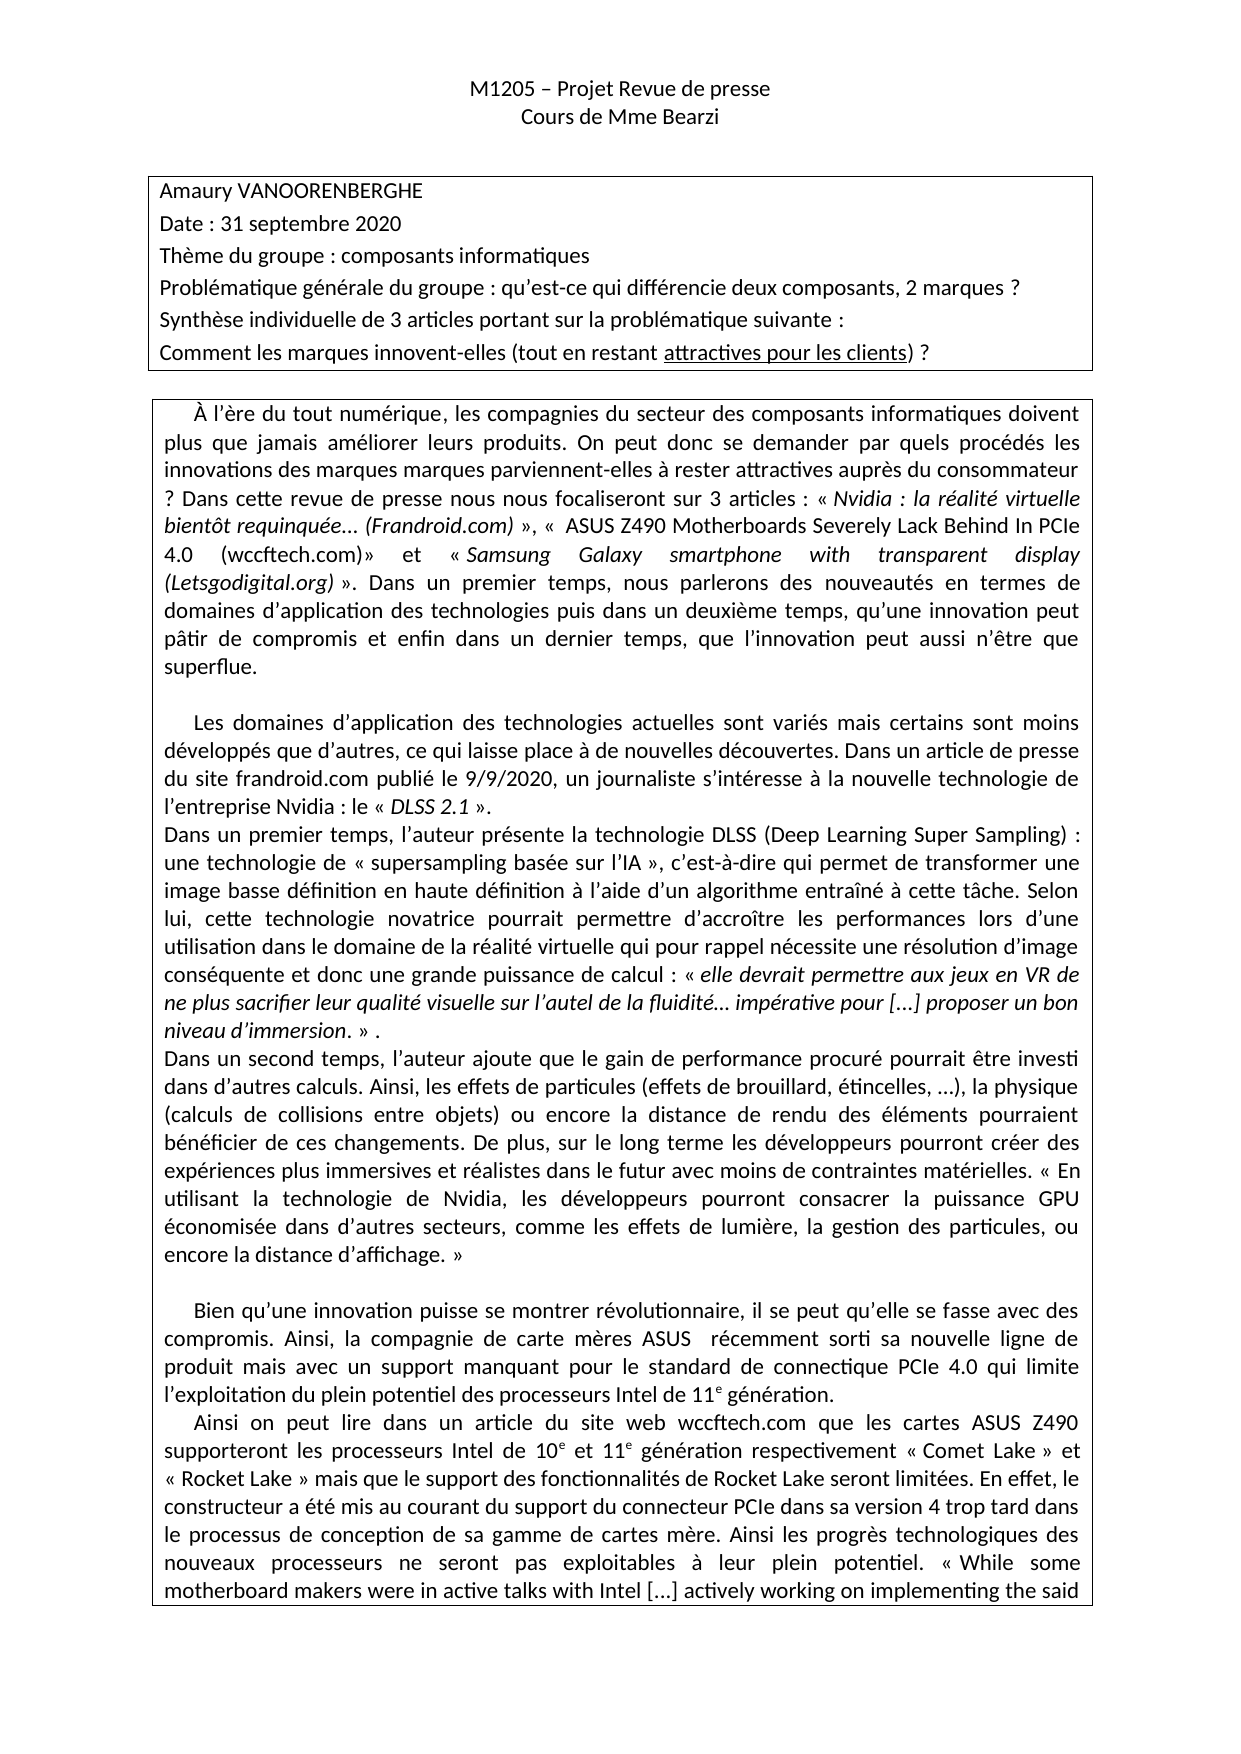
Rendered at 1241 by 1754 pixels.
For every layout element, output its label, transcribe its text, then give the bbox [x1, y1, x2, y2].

table_header À l’ère du tout numérique, les compagnies du secteur des composants informatiques doivent plus que jamais améliorer leurs produits. On peut donc se demander par quels procédés les innovations des marques marques parviennent-elles à rester attractives auprès du consommateur ? Dans cette revue de presse nous nous focaliseront sur 3 articles : « Nvidia : la réalité virtuelle bientôt requinquée... (Frandroid.com) », « ASUS Z490 Motherboards Severely Lack Behind In PCIe 4.0 (wccftech.com)» et « Samsung Galaxy smartphone with transparent display (Letsgodigital.org) ». Dans un premier temps, nous parlerons des nouveautés en termes de domaines d’application des technologies puis dans un deuxième temps, qu’une innovation peut pâtir de compromis et enfin dans un dernier temps, que l’innovation peut aussi n’être que superflue. Les domaines d’application des technologies actuelles sont variés mais certains sont moins développés que d’autres, ce qui laisse place à de nouvelles découvertes. Dans un article de presse du site frandroid.com publié le 9/9/2020, un journaliste s’intéresse à la nouvelle technologie de l’entreprise Nvidia : le « DLSS 2.1 ». Dans un premier temps, l’auteur présente la technologie DLSS (Deep Learning Super Sampling) : une technologie de « supersampling basée sur l’IA », c’est-à-dire qui permet de transformer une image basse définition en haute définition à l’aide d’un algorithme entraîné à cette tâche. Selon lui, cette technologie novatrice pourrait permettre d’accroître les performances lors d’une utilisation dans le domaine de la réalité virtuelle qui pour rappel nécessite une résolution d’image conséquente et donc une grande puissance de calcul : « elle devrait permettre aux jeux en VR de ne plus sacrifier leur qualité visuelle sur l’autel de la fluidité… impérative pour [...] proposer un bon niveau d’immersion. » . Dans un second temps, l’auteur ajoute que le gain de performance procuré pourrait être investi dans d’autres calculs. Ainsi, les effets de particules (effets de brouillard, étincelles, …), la physique (calculs de collisions entre objets) ou encore la distance de rendu des éléments pourraient bénéficier de ces changements. De plus, sur le long terme les développeurs pourront créer des expériences plus immersives et réalistes dans le futur avec moins de contraintes matérielles. « En utilisant la technologie de Nvidia, les développeurs pourront consacrer la puissance GPU économisée dans d’autres secteurs, comme les effets de lumière, la gestion des particules, ou encore la distance d’affichage. » Bien qu’une innovation puisse se montrer révolutionnaire, il se peut qu’elle se fasse avec des compromis. Ainsi, la compagnie de carte mères ASUS récemment sorti sa nouvelle ligne de produit mais avec un support manquant pour le standard de connectique PCIe 4.0 qui limite l’exploitation du plein potentiel des processeurs Intel de 11e génération. Ainsi on peut lire dans un article du site web wccftech.com que les cartes ASUS Z490 supporteront les processeurs Intel de 10e et 11e génération respectivement « Comet Lake » et « Rocket Lake » mais que le support des fonctionnalités de Rocket Lake seront limitées. En effet, le constructeur a été mis au courant du support du connecteur PCIe dans sa version 4 trop tard dans le processus de conception de sa gamme de cartes mère. Ainsi les progrès technologiques des nouveaux processeurs ne seront pas exploitables à leur plein potentiel. « While some motherboard makers were in active talks with Intel [...] actively working on implementing the said [153, 400, 1092, 1604]
table_header Amaury VANOORENBERGHE Date : 31 septembre 2020 Thème du groupe : composants informatiques Problématique générale du groupe : qu’est-ce qui différencie deux composants, 2 marques ? Synthèse individuelle de 3 articles portant sur la problématique suivante : Comment les marques innovent-elles (tout en restant attractives pour les clients) ? [149, 177, 1092, 369]
